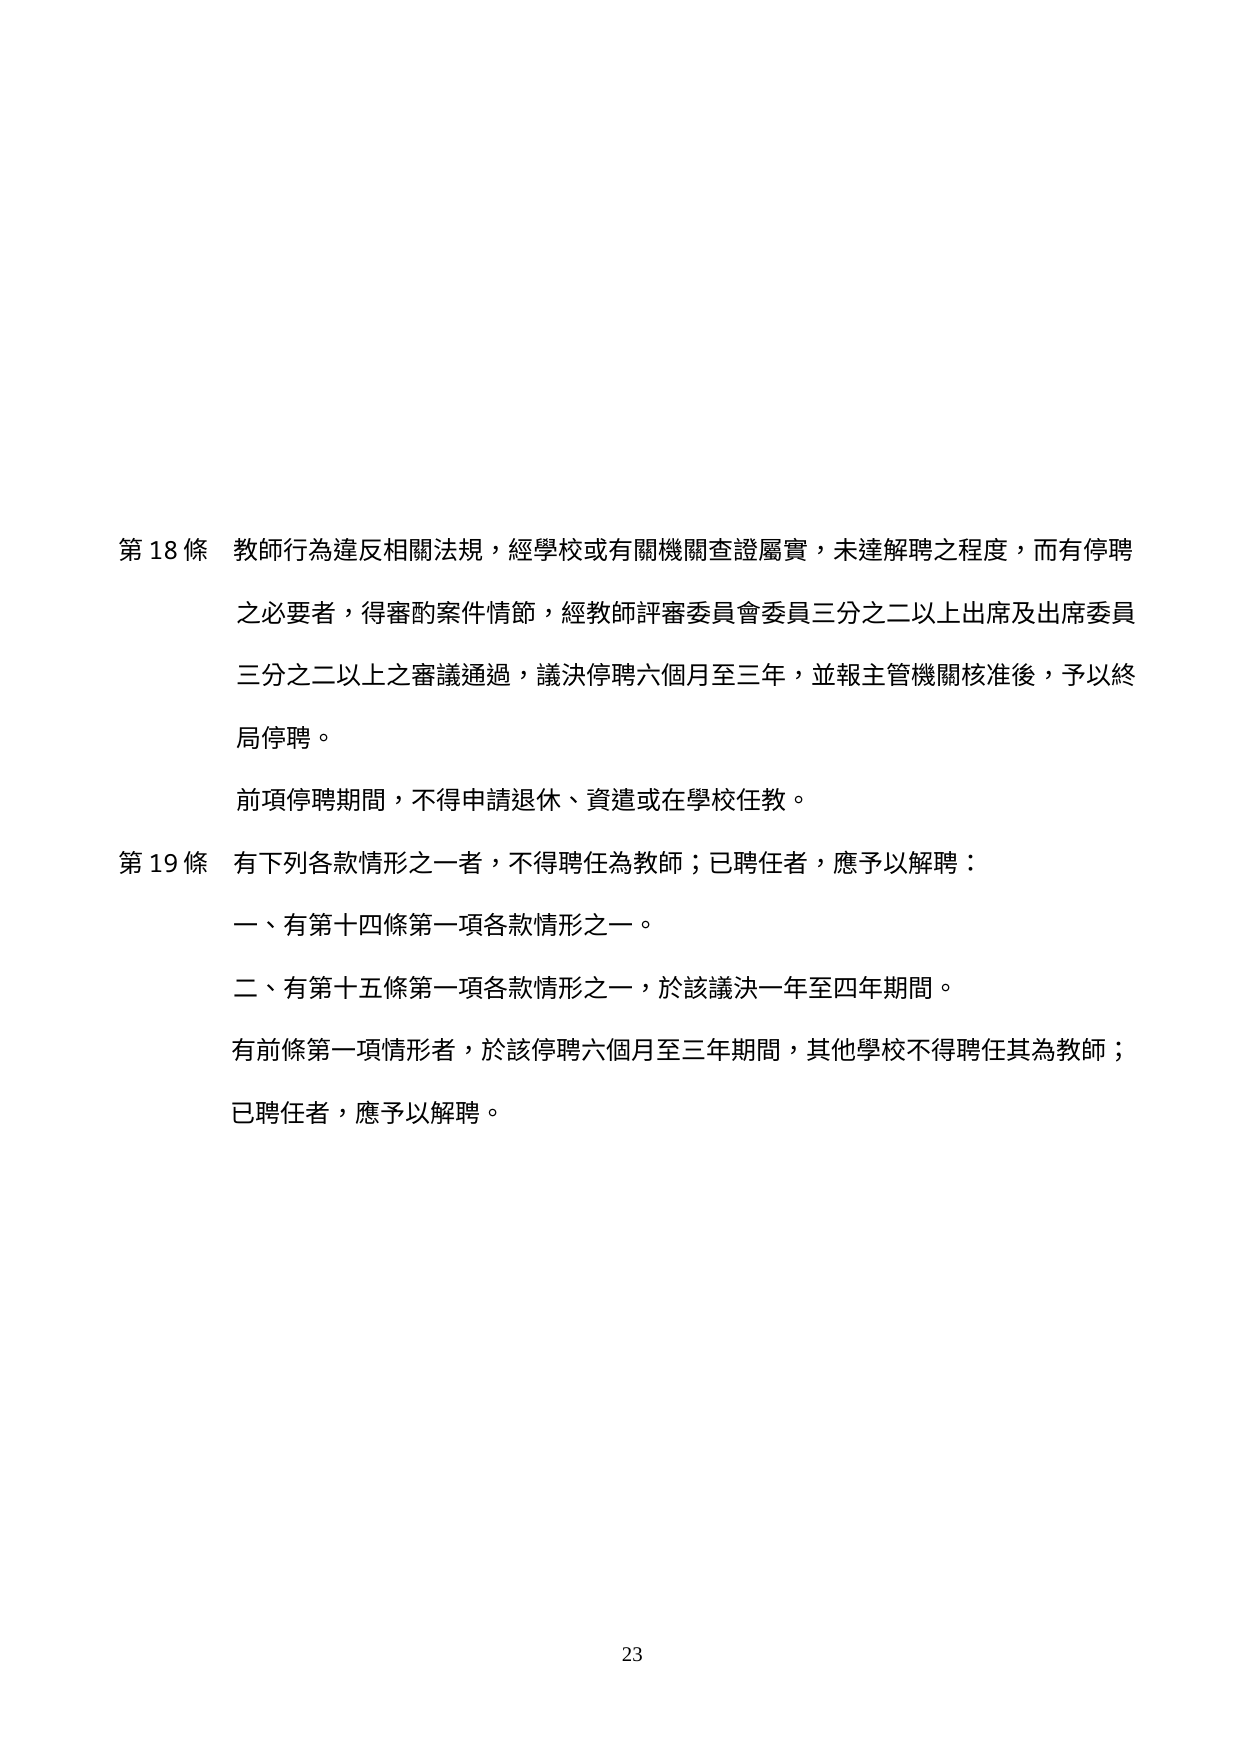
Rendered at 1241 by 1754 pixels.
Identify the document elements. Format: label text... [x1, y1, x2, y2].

text 二、有第十五條第一項各款情形之一，於該議決一年至四年期間。 [116, 944, 1146, 1007]
text 第18條 教師行為違反相關法規，經學校或有關機關查證屬實，未達解聘之程度，而有停聘之必要者，得審酌案件情節，經教師評審委員會委員三分之二以上出席及出席委員三分之二以上之審議通過，議決停聘六個月至三年，並報主管機關核准後，予以終局停聘。 [118, 507, 1146, 757]
text 一、有第十四條第一項各款情形之一。 [116, 882, 1146, 944]
text 第19條 有下列各款情形之一者，不得聘任為教師；已聘任者，應予以解聘： [118, 819, 1146, 882]
text 有前條第一項情形者，於該停聘六個月至三年期間，其他學校不得聘任其為教師；已聘任者，應予以解聘。 [231, 1007, 1146, 1132]
text 前項停聘期間，不得申請退休、資遣或在學校任教。 [236, 757, 1146, 819]
